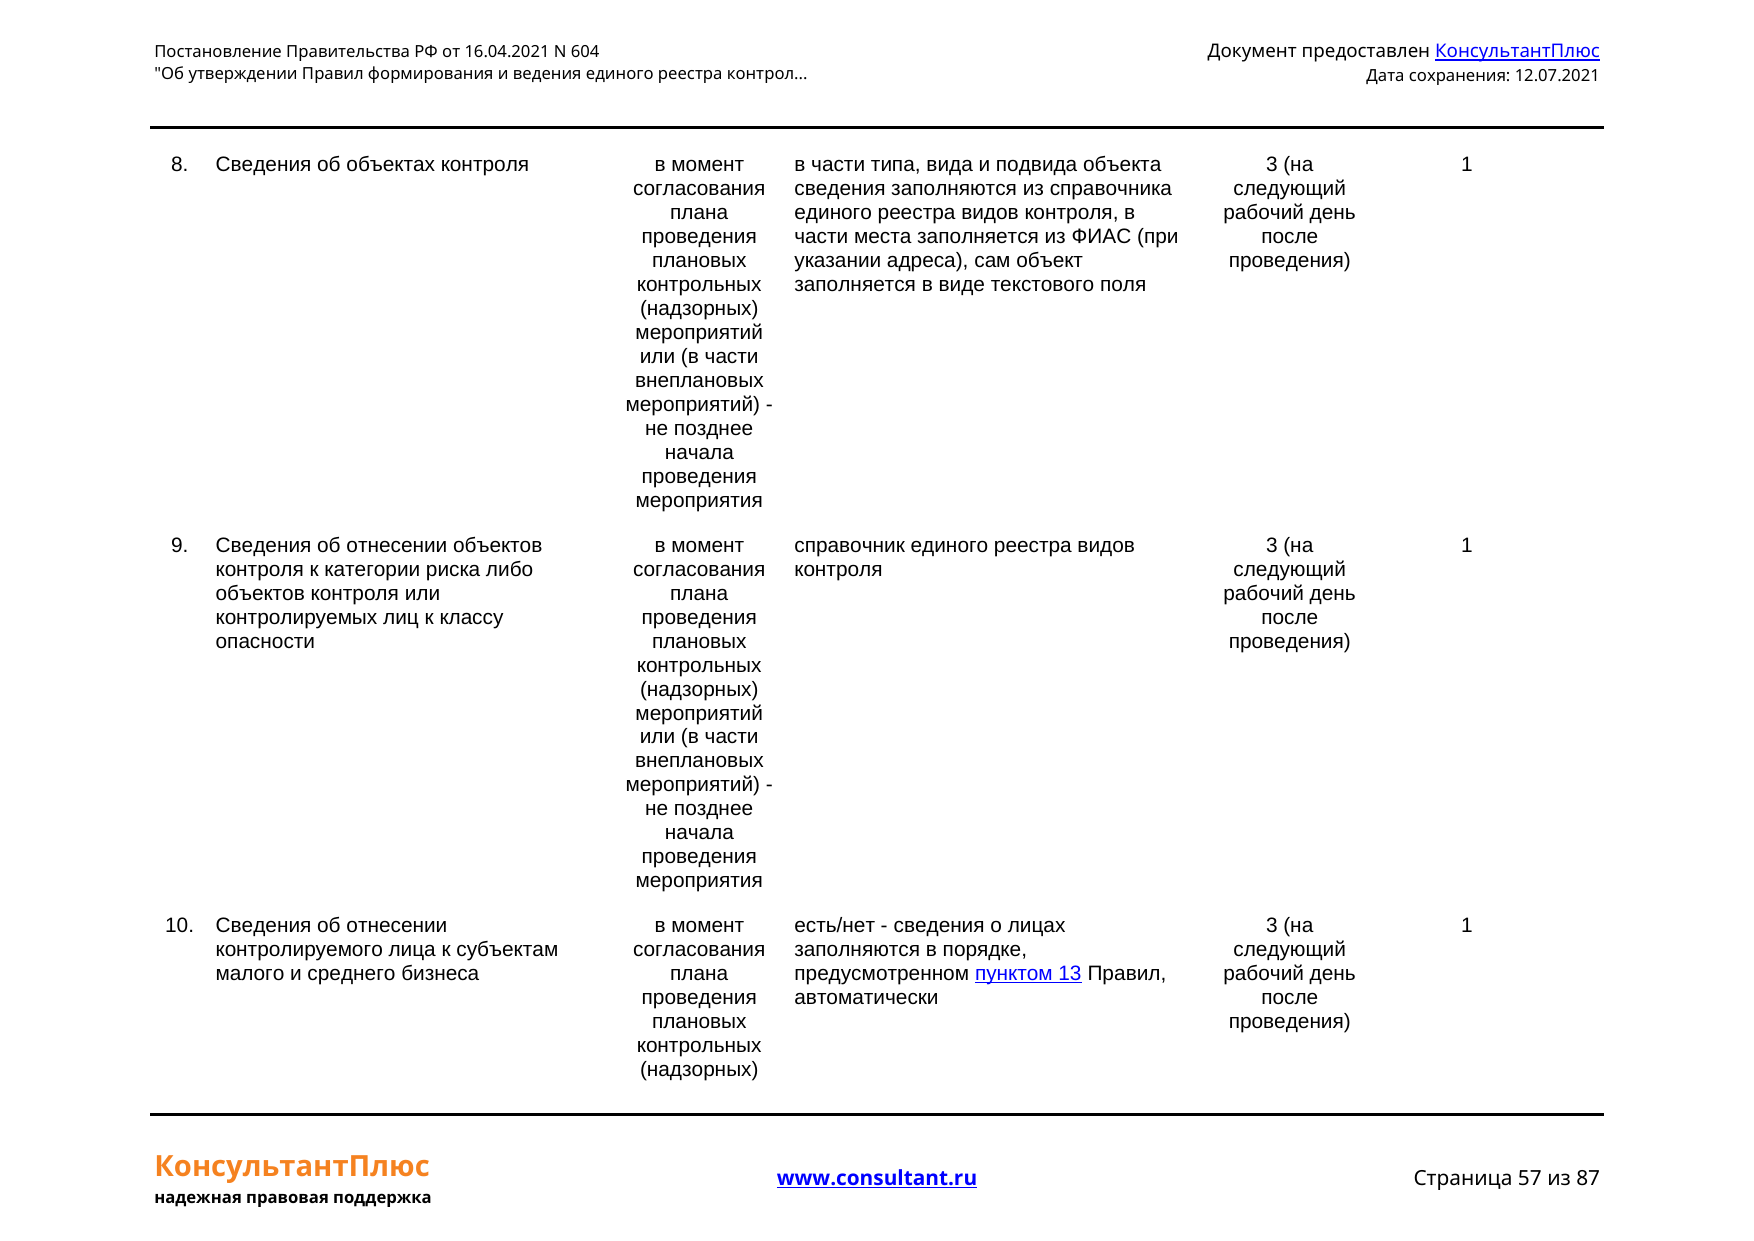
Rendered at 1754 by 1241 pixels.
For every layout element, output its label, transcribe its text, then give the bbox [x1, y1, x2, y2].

table_cell 8. [150, 141, 209, 522]
table_cell 1 [1378, 903, 1555, 1092]
table_cell 3 (на следующий рабочий день после проведения) [1201, 522, 1378, 903]
table_cell в момент согласования плана проведения плановых контрольных (надзорных) мероприятий или (в части внеплановых мероприятий) - не позднее начала проведения мероприятия [611, 522, 788, 903]
table_cell 1 [1378, 522, 1555, 903]
table_cell 9. [150, 522, 209, 903]
table_cell Сведения об отнесении контролируемого лица к субъектам малого и среднего бизнеса [209, 903, 611, 1092]
table_cell в момент согласования плана проведения плановых контрольных (надзорных) мероприятий или (в части внеплановых мероприятий) - не позднее начала проведения мероприятия [611, 141, 788, 522]
table_cell в момент согласования плана проведения плановых контрольных (надзорных) [611, 903, 788, 1092]
table_cell 1 [1378, 141, 1555, 522]
table_cell Сведения об объектах контроля [209, 141, 611, 522]
table_cell есть/нет - сведения о лицах заполняются в порядке, предусмотренном пунктом 13 Правил, автоматически [788, 903, 1201, 1092]
table_cell Сведения об отнесении объектов контроля к категории риска либо объектов контроля или контролируемых лиц к классу опасности [209, 522, 611, 903]
table_cell справочник единого реестра видов контроля [788, 522, 1201, 903]
table_cell 3 (на следующий рабочий день после проведения) [1201, 903, 1378, 1092]
table_cell в части типа, вида и подвида объекта сведения заполняются из справочника единого реестра видов контроля, в части места заполняется из ФИАС (при указании адреса), сам объект заполняется в виде текстового поля [788, 141, 1201, 522]
table_cell 10. [150, 903, 209, 1092]
table_cell 3 (на следующий рабочий день после проведения) [1201, 141, 1378, 522]
